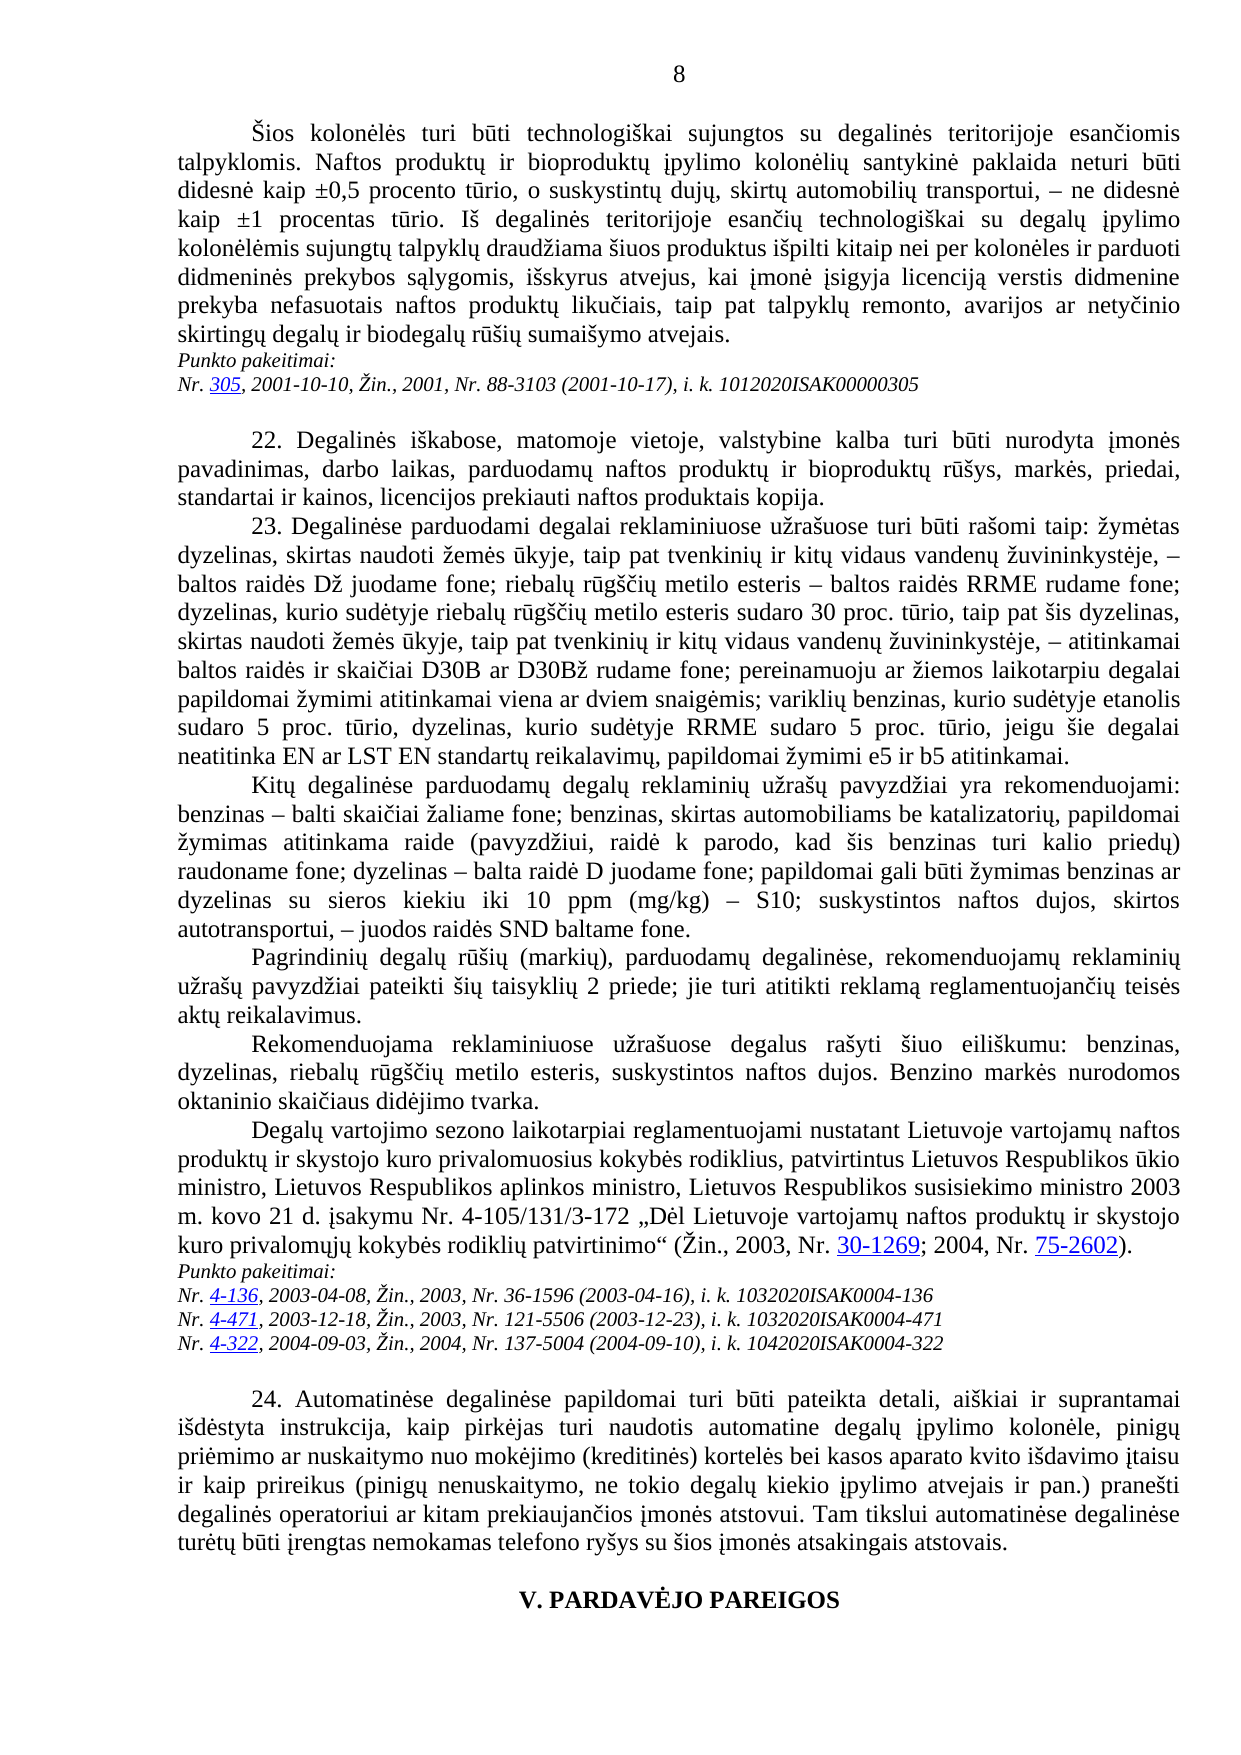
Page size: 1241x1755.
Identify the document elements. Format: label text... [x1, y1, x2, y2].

text Nr. 305, 2001-10-10, Žin., 2001, Nr. 88-3103 (2001-10-17), i. k. 1012020ISAK00000305 [177, 372, 1181, 396]
text 22. Degalinės iškabose, matomoje vietoje, valstybine kalba turi būti nurodyta įmonės pavadinimas, darbo laikas, parduodamų naftos produktų ir bioproduktų rūšys, markės, priedai, standartai ir kainos, licencijos prekiauti naftos produktais kopija. [177, 425, 1181, 511]
text V. PARDAVĖJO PAREIGOS [177, 1585, 1181, 1614]
text 23. Degalinėse parduodami degalai reklaminiuose užrašuose turi būti rašomi taip: žymėtas dyzelinas, skirtas naudoti žemės ūkyje, taip pat tvenkinių ir kitų vidaus vandenų žuvininkystėje, – baltos raidės Dž juodame fone; riebalų rūgščių metilo esteris – baltos raidės RRME rudame fone; dyzelinas, kurio sudėtyje riebalų rūgščių metilo esteris sudaro 30 proc. tūrio, taip pat šis dyzelinas, skirtas naudoti žemės ūkyje, taip pat tvenkinių ir kitų vidaus vandenų žuvininkystėje, – atitinkamai baltos raidės ir skaičiai D30B ar D30Bž rudame fone; pereinamuoju ar žiemos laikotarpiu degalai papildomai žymimi atitinkamai viena ar dviem snaigėmis; variklių benzinas, kurio sudėtyje etanolis sudaro 5 proc. tūrio, dyzelinas, kurio sudėtyje RRME sudaro 5 proc. tūrio, jeigu šie degalai neatitinka EN ar LST EN standartų reikalavimų, papildomai žymimi e5 ir b5 atitinkamai. [177, 511, 1181, 770]
text Nr. 4-471, 2003-12-18, Žin., 2003, Nr. 121-5506 (2003-12-23), i. k. 1032020ISAK0004-471 [177, 1307, 1181, 1331]
text Nr. 4-322, 2004-09-03, Žin., 2004, Nr. 137-5004 (2004-09-10), i. k. 1042020ISAK0004-322 [177, 1331, 1181, 1355]
text Kitų degalinėse parduodamų degalų reklaminių užrašų pavyzdžiai yra rekomenduojami: benzinas – balti skaičiai žaliame fone; benzinas, skirtas automobiliams be katalizatorių, papildomai žymimas atitinkama raide (pavyzdžiui, raidė k parodo, kad šis benzinas turi kalio priedų) raudoname fone; dyzelinas – balta raidė D juodame fone; papildomai gali būti žymimas benzinas ar dyzelinas su sieros kiekiu iki 10 ppm (mg/kg) – S10; suskystintos naftos dujos, skirtos autotransportui, – juodos raidės SND baltame fone. [177, 770, 1181, 942]
text Degalų vartojimo sezono laikotarpiai reglamentuojami nustatant Lietuvoje vartojamų naftos produktų ir skystojo kuro privalomuosius kokybės rodiklius, patvirtintus Lietuvos Respublikos ūkio ministro, Lietuvos Respublikos aplinkos ministro, Lietuvos Respublikos susisiekimo ministro 2003 m. kovo 21 d. įsakymu Nr. 4-105/131/3-172 „Dėl Lietuvoje vartojamų naftos produktų ir skystojo kuro privalomųjų kokybės rodiklių patvirtinimo“ (Žin., 2003, Nr. 30-1269; 2004, Nr. 75-2602). [177, 1115, 1181, 1259]
text Punkto pakeitimai: [177, 1259, 1181, 1283]
text Punkto pakeitimai: [177, 348, 1181, 372]
text 24. Automatinėse degalinėse papildomai turi būti pateikta detali, aiškiai ir suprantamai išdėstyta instrukcija, kaip pirkėjas turi naudotis automatine degalų įpylimo kolonėle, pinigų priėmimo ar nuskaitymo nuo mokėjimo (kreditinės) kortelės bei kasos aparato kvito išdavimo įtaisu ir kaip prireikus (pinigų nenuskaitymo, ne tokio degalų kiekio įpylimo atvejais ir pan.) pranešti degalinės operatoriui ar kitam prekiaujančios įmonės atstovui. Tam tikslui automatinėse degalinėse turėtų būti įrengtas nemokamas telefono ryšys su šios įmonės atsakingais atstovais. [177, 1384, 1181, 1556]
text Šios kolonėlės turi būti technologiškai sujungtos su degalinės teritorijoje esančiomis talpyklomis. Naftos produktų ir bioproduktų įpylimo kolonėlių santykinė paklaida neturi būti didesnė kaip ±0,5 procento tūrio, o suskystintų dujų, skirtų automobilių transportui, – ne didesnė kaip ±1 procentas tūrio. Iš degalinės teritorijoje esančių technologiškai su degalų įpylimo kolonėlėmis sujungtų talpyklų draudžiama šiuos produktus išpilti kitaip nei per kolonėles ir parduoti didmeninės prekybos sąlygomis, išskyrus atvejus, kai įmonė įsigyja licenciją verstis didmenine prekyba nefasuotais naftos produktų likučiais, taip pat talpyklų remonto, avarijos ar netyčinio skirtingų degalų ir biodegalų rūšių sumaišymo atvejais. [177, 118, 1181, 348]
text Rekomenduojama reklaminiuose užrašuose degalus rašyti šiuo eiliškumu: benzinas, dyzelinas, riebalų rūgščių metilo esteris, suskystintos naftos dujos. Benzino markės nurodomos oktaninio skaičiaus didėjimo tvarka. [177, 1029, 1181, 1115]
text Pagrindinių degalų rūšių (markių), parduodamų degalinėse, rekomenduojamų reklaminių užrašų pavyzdžiai pateikti šių taisyklių 2 priede; jie turi atitikti reklamą reglamentuojančių teisės aktų reikalavimus. [177, 942, 1181, 1029]
text Nr. 4-136, 2003-04-08, Žin., 2003, Nr. 36-1596 (2003-04-16), i. k. 1032020ISAK0004-136 [177, 1283, 1181, 1307]
